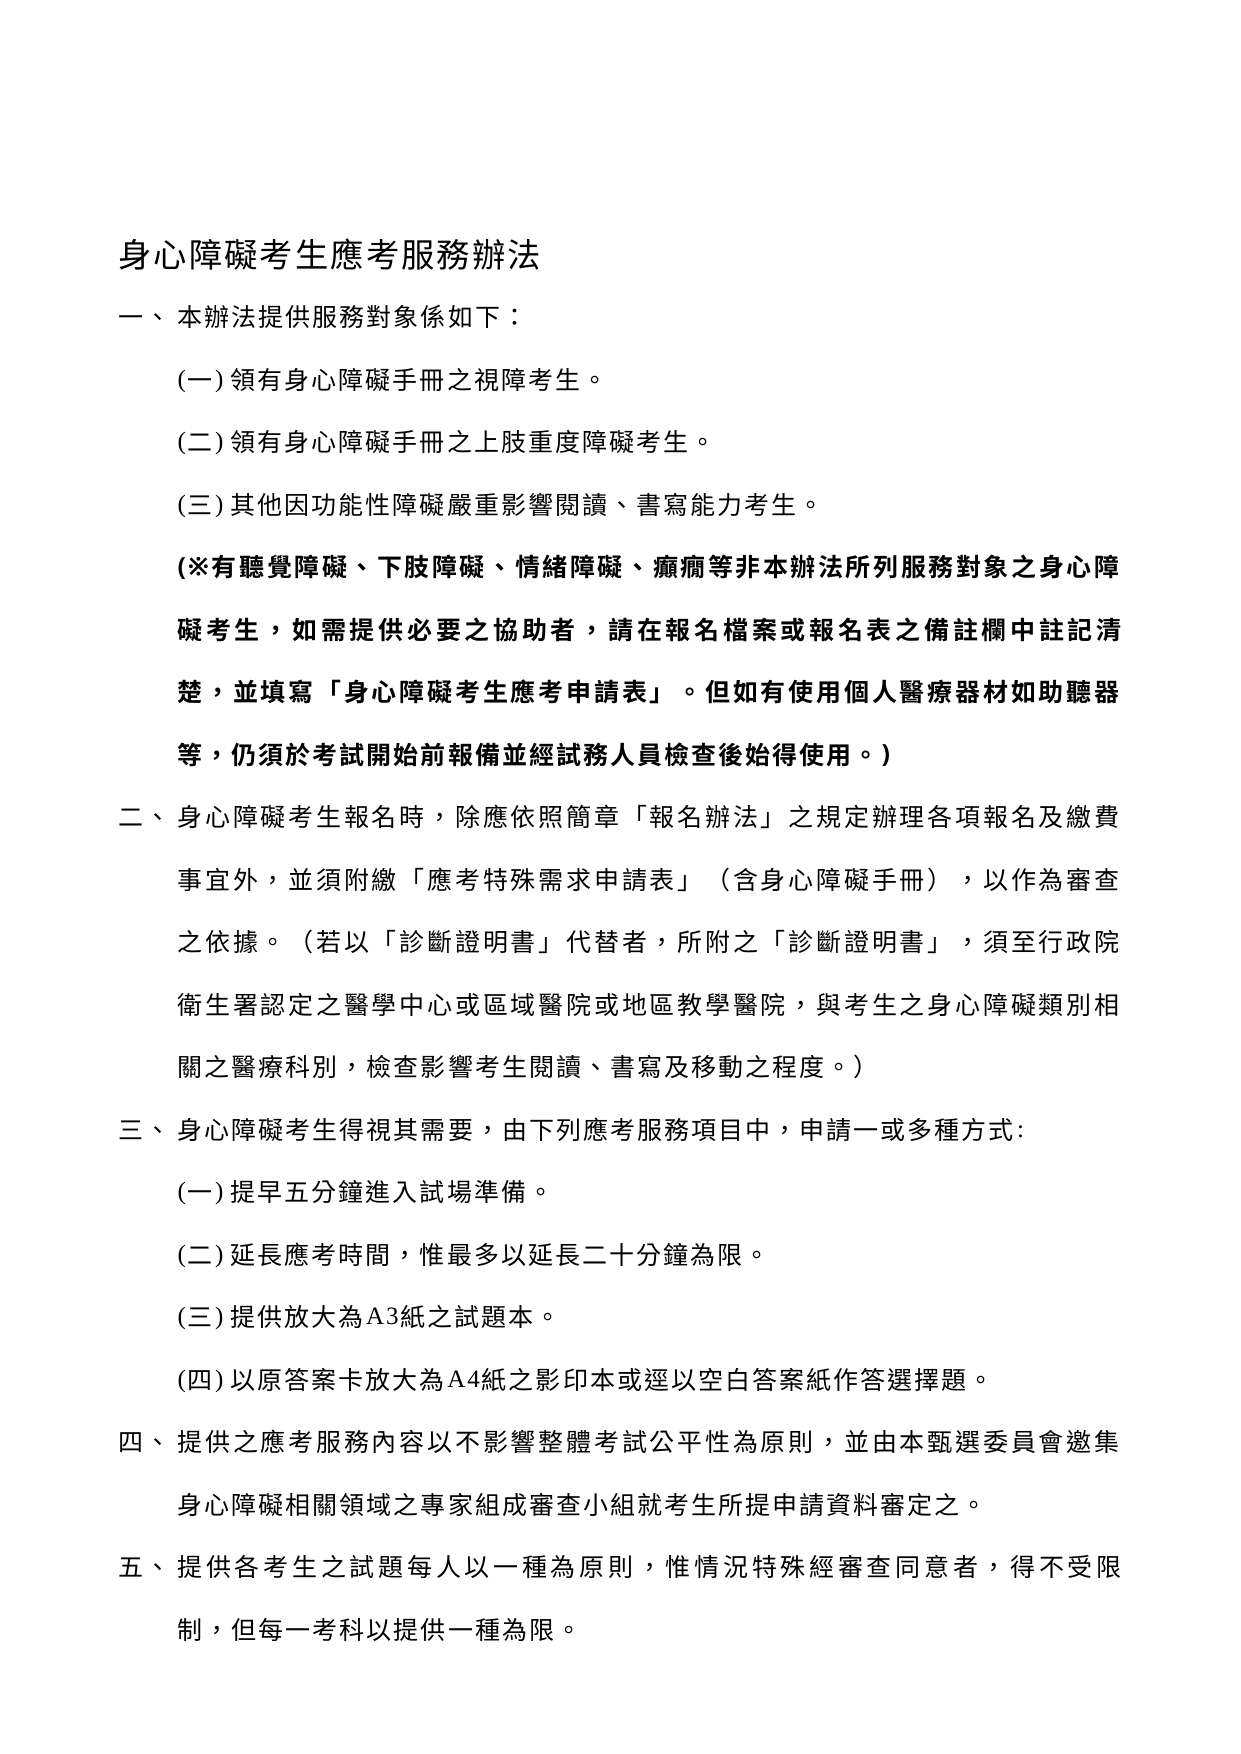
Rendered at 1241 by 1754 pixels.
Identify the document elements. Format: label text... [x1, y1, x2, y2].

text 四、 提供之應考服務內容以不影響整體考試公平性為原則，並由本甄選委員會邀集身心障礙相關領域之專家組成審查小組就考生所提申請資料審定之。 [118, 1399, 1122, 1524]
text (二) 領有身心障礙手冊之上肢重度障礙考生。 [177, 399, 1122, 462]
text 五、 提供各考生之試題每人以一種為原則，惟情況特殊經審查同意者，得不受限制，但每一考科以提供一種為限。 [118, 1524, 1122, 1649]
text 三、 身心障礙考生得視其需要，由下列應考服務項目中，申請一或多種方式: [118, 1087, 1122, 1149]
text (二) 延長應考時間，惟最多以延長二十分鐘為限。 [177, 1212, 1122, 1274]
text 身心障礙考生應考服務辦法 [118, 212, 1122, 274]
text (三) 其他因功能性障礙嚴重影響閱讀、書寫能力考生。 [177, 462, 1122, 524]
text (一) 領有身心障礙手冊之視障考生。 [177, 337, 1122, 399]
text (※有聽覺障礙、下肢障礙、情緒障礙、癲癇等非本辦法所列服務對象之身心障礙考生，如需提供必要之協助者，請在報名檔案或報名表之備註欄中註記清楚，並填寫「身心障礙考生應考申請表」。但如有使用個人醫療器材如助聽器等，仍須於考試開始前報備並經試務人員檢查後始得使用。) [177, 524, 1122, 774]
text 一、 本辦法提供服務對象係如下： [118, 274, 1122, 337]
text 二、 身心障礙考生報名時，除應依照簡章「報名辦法」之規定辦理各項報名及繳費事宜外，並須附繳「應考特殊需求申請表」（含身心障礙手冊），以作為審查之依據。（若以「診斷證明書」代替者，所附之「診斷證明書」，須至行政院衛生署認定之醫學中心或區域醫院或地區教學醫院，與考生之身心障礙類別相關之醫療科別，檢查影響考生閱讀、書寫及移動之程度。） [118, 774, 1122, 1087]
text (四) 以原答案卡放大為A4紙之影印本或逕以空白答案紙作答選擇題。 [177, 1337, 1122, 1399]
text (一) 提早五分鐘進入試場準備。 [177, 1149, 1122, 1212]
text (三) 提供放大為A3紙之試題本。 [177, 1274, 1122, 1337]
